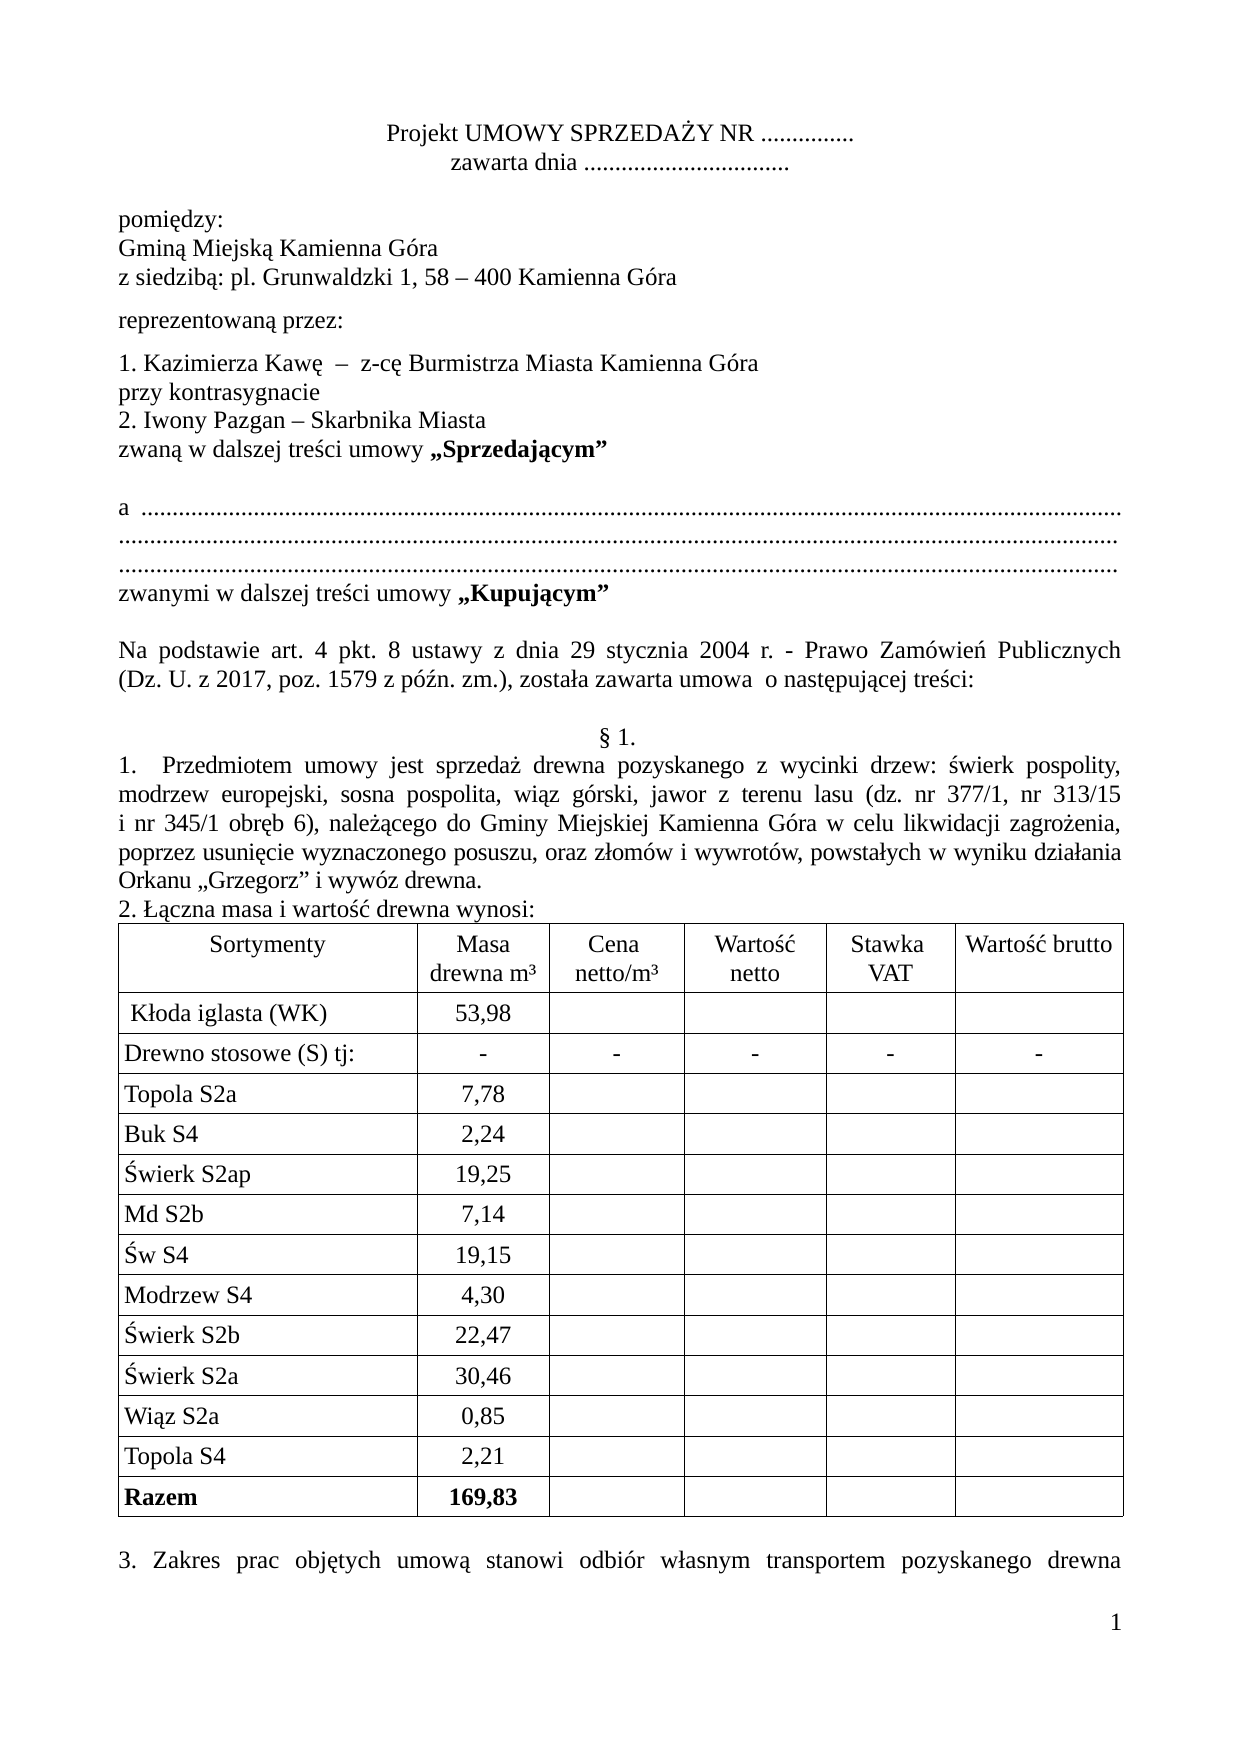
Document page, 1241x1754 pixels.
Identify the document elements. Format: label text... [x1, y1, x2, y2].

table_cell 2,24 [418, 1114, 549, 1153]
text § 1. [118, 722, 1122, 751]
table_cell Modrzew S4 [119, 1275, 417, 1315]
text 3. Zakres prac objętych umową stanowi odbiór własnym transportem pozyskanego drewna [118, 1545, 1122, 1574]
table_cell [685, 993, 826, 1032]
table_cell - [550, 1034, 684, 1073]
table_cell Drewno stosowe (S) tj: [119, 1034, 417, 1073]
table_cell [550, 993, 684, 1032]
table_cell [685, 1275, 826, 1315]
text z siedzibą: pl. Grunwaldzki 1, 58 – 400 Kamienna Góra [118, 262, 1122, 291]
table_cell Świerk S2b [119, 1316, 417, 1355]
text pomiędzy: [118, 204, 1122, 233]
table_cell [685, 1396, 826, 1436]
table_cell [827, 1074, 955, 1113]
table_cell 53,98 [418, 993, 549, 1032]
table_cell [956, 1437, 1123, 1476]
table_cell [827, 1396, 955, 1436]
table_cell [827, 1195, 955, 1234]
table_cell [956, 1316, 1123, 1355]
table_cell [827, 1437, 955, 1476]
table_cell 30,46 [418, 1356, 549, 1395]
table_cell [956, 1074, 1123, 1113]
table_header Cena netto/m³ [550, 924, 684, 992]
table_header Wartość brutto [956, 924, 1123, 992]
table_cell Świerk S2a [119, 1356, 417, 1395]
text zwanymi w dalszej treści umowy „Kupującym” [118, 578, 1122, 607]
text Gminą Miejską Kamienna Góra [118, 233, 1122, 262]
table_cell [956, 1195, 1123, 1234]
table_cell [685, 1316, 826, 1355]
table_cell [956, 1275, 1123, 1315]
table_cell [685, 1235, 826, 1274]
table_cell [956, 1235, 1123, 1274]
table_cell - [418, 1034, 549, 1073]
table_cell [827, 1155, 955, 1194]
text zwaną w dalszej treści umowy „Sprzedającym” [118, 434, 1122, 463]
table_cell [827, 1114, 955, 1153]
table_cell [550, 1235, 684, 1274]
table_cell [550, 1356, 684, 1395]
table_cell [550, 1114, 684, 1153]
table_cell [550, 1074, 684, 1113]
table_cell [685, 1114, 826, 1153]
table_cell Buk S4 [119, 1114, 417, 1153]
table_cell Świerk S2ap [119, 1155, 417, 1194]
text 1. Przedmiotem umowy jest sprzedaż drewna pozyskanego z wycinki drzew: świerk pospolity, modrzew europejski, sosna pospolita, wiąz górski, jawor z terenu lasu (dz. nr 377/1, nr 313/15 i nr 345/1 obręb 6), należącego do Gminy Miejskiej Kamienna Góra w celu likwidacji zagrożenia, poprzez usunięcie wyznaczonego posuszu, oraz złomów i wywrotów, powstałych w wyniku działania Orkanu „Grzegorz” i wywóz drewna. [118, 751, 1122, 894]
table_cell [827, 1235, 955, 1274]
table_cell - [685, 1034, 826, 1073]
table_cell Topola S4 [119, 1437, 417, 1476]
table_cell [956, 1396, 1123, 1436]
table_cell [550, 1275, 684, 1315]
table_cell - [827, 1034, 955, 1073]
table_cell [827, 1356, 955, 1395]
table_header Masa drewna m³ [418, 924, 549, 992]
table_cell 7,14 [418, 1195, 549, 1234]
table_cell Topola S2a [119, 1074, 417, 1113]
table_cell [956, 1155, 1123, 1194]
text 2. Iwony Pazgan – Skarbnika Miasta [118, 406, 1122, 434]
table_cell [685, 1356, 826, 1395]
table_header Sortymenty [119, 924, 417, 992]
table_cell [685, 1074, 826, 1113]
table_cell 7,78 [418, 1074, 549, 1113]
table_cell [956, 1356, 1123, 1395]
text reprezentowaną przez: [118, 305, 1122, 334]
text przy kontrasygnacie [118, 377, 1122, 406]
table_cell [685, 1155, 826, 1194]
table_cell [550, 1316, 684, 1355]
table_cell [956, 1114, 1123, 1153]
table_cell [956, 1477, 1123, 1516]
table_cell [956, 993, 1123, 1032]
table_cell - [956, 1034, 1123, 1073]
table_header Wartość netto [685, 924, 826, 992]
table_cell [550, 1195, 684, 1234]
table_cell [685, 1477, 826, 1516]
table_cell 22,47 [418, 1316, 549, 1355]
table_cell 169,83 [418, 1477, 549, 1516]
text Na podstawie art. 4 pkt. 8 ustawy z dnia 29 stycznia 2004 r. - Prawo Zamówień Publicznych (Dz. U. z 2017, poz. 1579 z późn. zm.), została zawarta umowa o następującej treści: [118, 636, 1122, 693]
table_cell 2,21 [418, 1437, 549, 1476]
table_cell [550, 1437, 684, 1476]
table_cell 19,25 [418, 1155, 549, 1194]
table_header Stawka VAT [827, 924, 955, 992]
table_cell [827, 1477, 955, 1516]
table_cell [685, 1437, 826, 1476]
table_cell [550, 1155, 684, 1194]
table_cell [550, 1396, 684, 1436]
table_cell [827, 1316, 955, 1355]
table_cell 19,15 [418, 1235, 549, 1274]
table_cell 0,85 [418, 1396, 549, 1436]
table_cell [550, 1477, 684, 1516]
text Projekt UMOWY SPRZEDAŻY NR ............... [118, 118, 1122, 147]
table_cell Św S4 [119, 1235, 417, 1274]
table_cell Kłoda iglasta (WK) [119, 993, 417, 1032]
table_cell [827, 1275, 955, 1315]
text 1. Kazimierza Kawę – z-cę Burmistrza Miasta Kamienna Góra [118, 348, 1122, 377]
text zawarta dnia ................................. [118, 147, 1122, 176]
table_cell [827, 993, 955, 1032]
table_cell [685, 1195, 826, 1234]
table_cell 4,30 [418, 1275, 549, 1315]
text a ............................................................................................................................................................................................................................................................................................................................................................................................................................................................................................. [118, 492, 1122, 578]
table_cell Md S2b [119, 1195, 417, 1234]
table_cell Wiąz S2a [119, 1396, 417, 1436]
table_cell Razem [119, 1477, 417, 1516]
text 2. Łączna masa i wartość drewna wynosi: [118, 894, 1122, 923]
